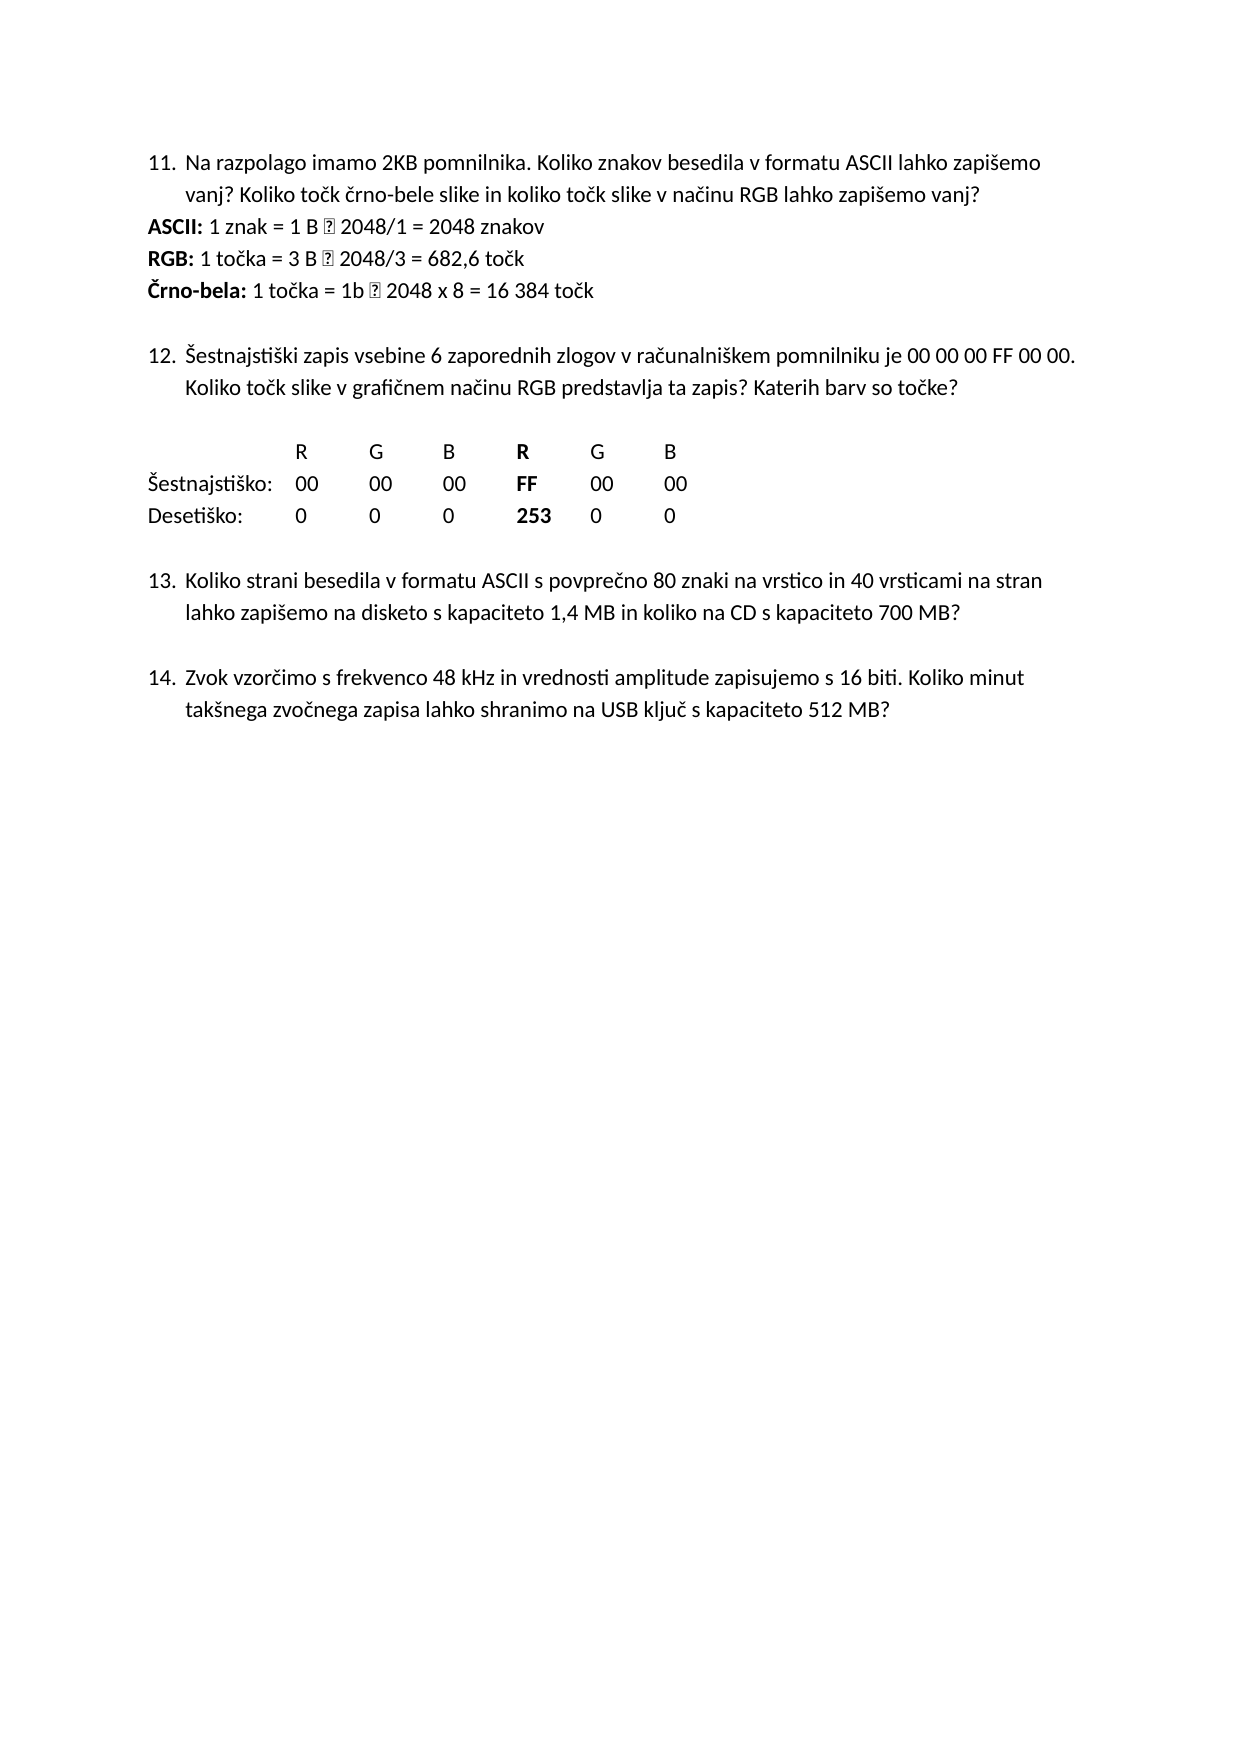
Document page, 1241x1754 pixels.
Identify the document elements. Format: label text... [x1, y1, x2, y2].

list Koliko strani besedila v formatu ASCII s povprečno 80 znaki na vrstico in 40 vrsticami na stran lahko zapišemo na disketo s kapaciteto 1,4 MB in koliko na CD s kapaciteto 700 MB? [148, 566, 1093, 626]
text RGB: 1 točka = 3 B  2048/3 = 682,6 točk [148, 244, 1093, 272]
text ASCII: 1 znak = 1 B  2048/1 = 2048 znakov [148, 212, 1093, 240]
list Na razpolago imamo 2KB pomnilnika. Koliko znakov besedila v formatu ASCII lahko zapišemo vanj? Koliko točk črno-bele slike in koliko točk slike v načinu RGB lahko zapišemo vanj? [148, 148, 1093, 208]
text R G B R G B [295, 437, 1093, 465]
text Desetiško: 0 0 0 253 0 0 [148, 502, 1093, 530]
list Zvok vzorčimo s frekvenco 48 kHz in vrednosti amplitude zapisujemo s 16 biti. Koliko minut takšnega zvočnega zapisa lahko shranimo na USB ključ s kapaciteto 512 MB? [148, 663, 1093, 723]
text Črno-bela: 1 točka = 1b  2048 x 8 = 16 384 točk [148, 276, 1093, 304]
list Šestnajstiški zapis vsebine 6 zaporednih zlogov v računalniškem pomnilniku je 00 00 00 FF 00 00. Koliko točk slike v grafičnem načinu RGB predstavlja ta zapis? Katerih barv so točke? [148, 341, 1093, 401]
text Šestnajstiško: 00 00 00 FF 00 00 [148, 469, 1093, 497]
